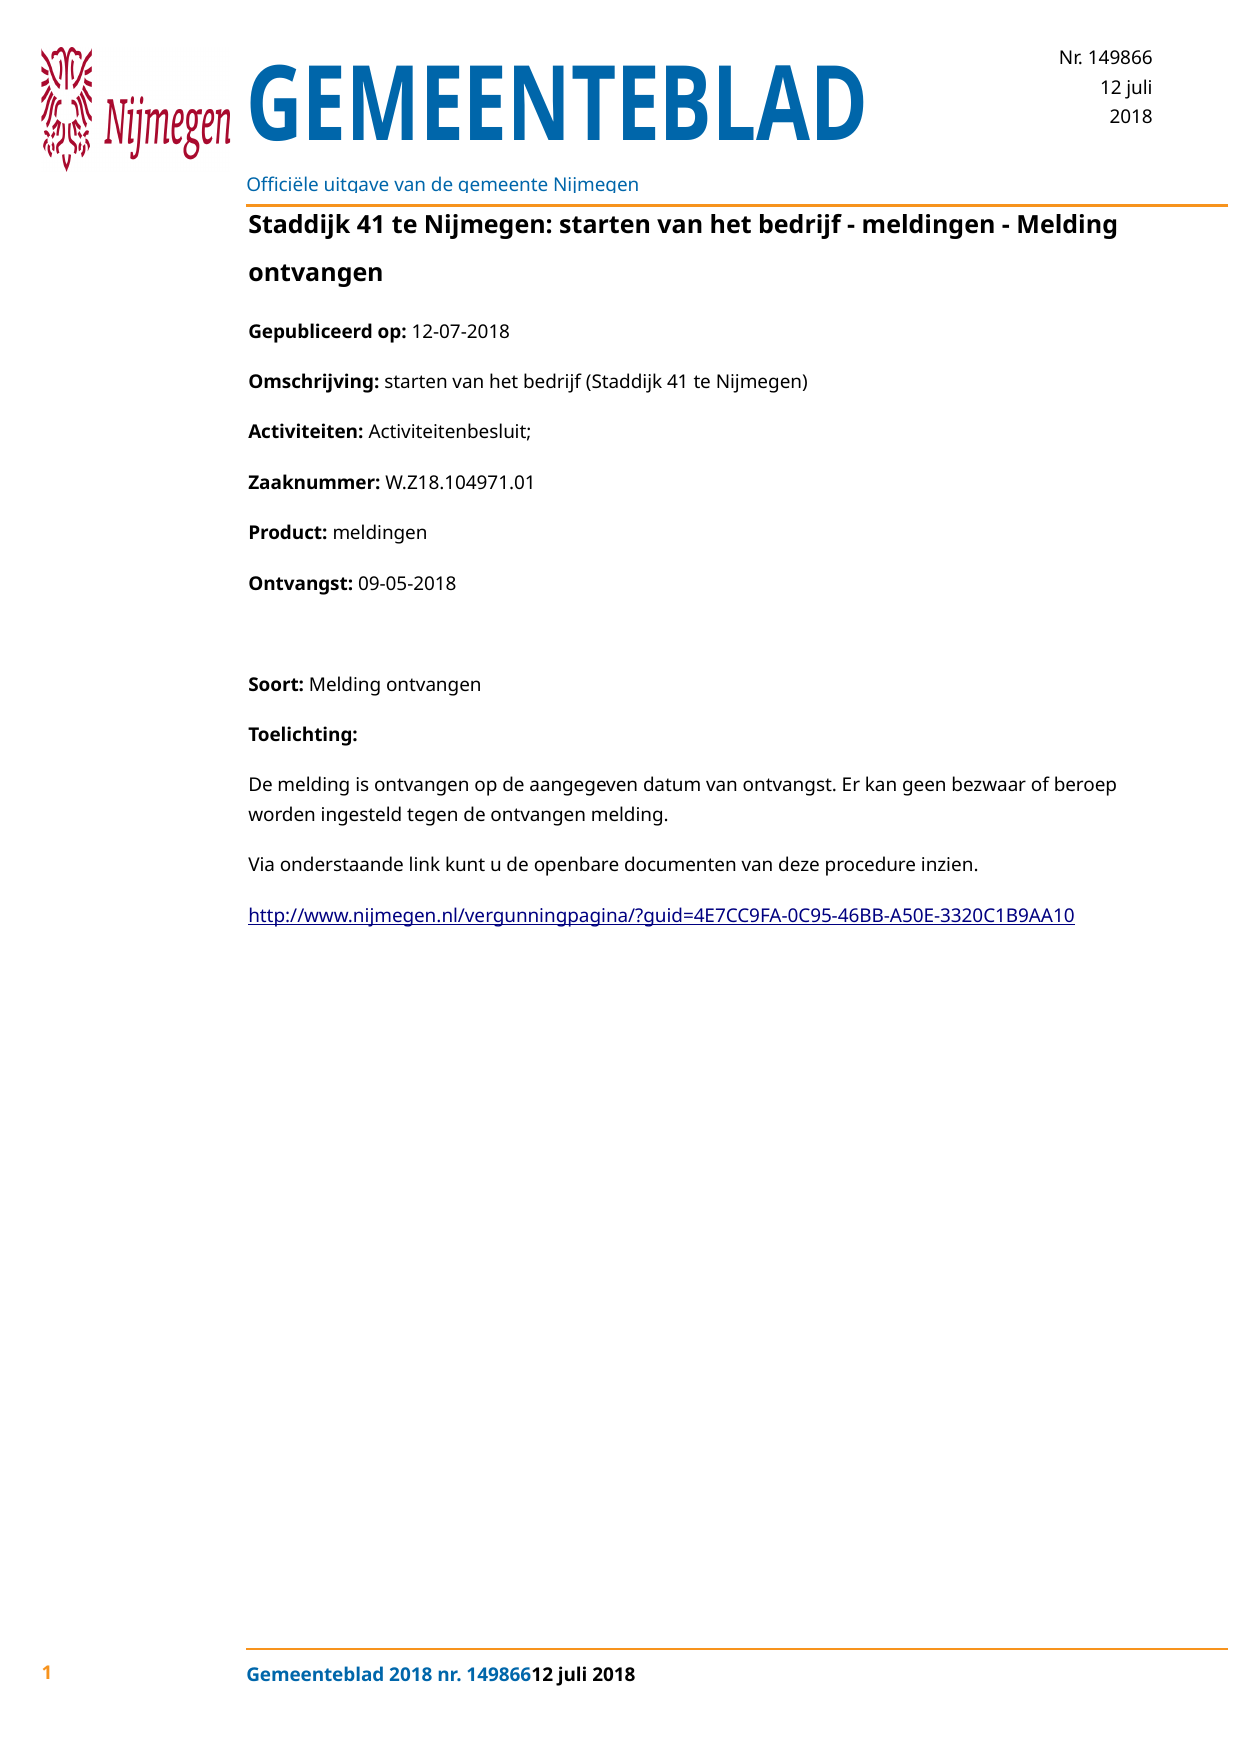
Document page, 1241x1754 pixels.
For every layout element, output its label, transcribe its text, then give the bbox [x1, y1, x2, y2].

text Staddijk 41 te Nijmegen: starten van het bedrijf - meldingen - Melding ontvangen [248, 207, 1152, 288]
text Omschrijving: starten van het bedrijf (Staddijk 41 te Nijmegen) [248, 368, 1152, 394]
text Activiteiten: Activiteitenbesluit; [248, 419, 1152, 444]
text Via onderstaande link kunt u de openbare documenten van deze procedure inzien. [248, 852, 1152, 877]
text Gepubliceerd op: 12-07-2018 [248, 318, 1152, 344]
text Soort: Melding ontvangen [248, 671, 1152, 697]
text Product: meldingen [248, 519, 1152, 545]
text Ontvangst: 09-05-2018 [248, 570, 1152, 596]
text De melding is ontvangen op de aangegeven datum van ontvangst. Er kan geen bezwaar of beroep worden ingesteld tegen de ontvangen melding. [248, 772, 1152, 827]
picture [41, 47, 231, 172]
text Toelichting: [248, 721, 1152, 747]
text http://www.nijmegen.nl/vergunningpagina/?guid=4E7CC9FA-0C95-46BB-A50E-3320C1B9AA10 [248, 902, 1152, 928]
text Zaaknummer: W.Z18.104971.01 [248, 469, 1152, 495]
